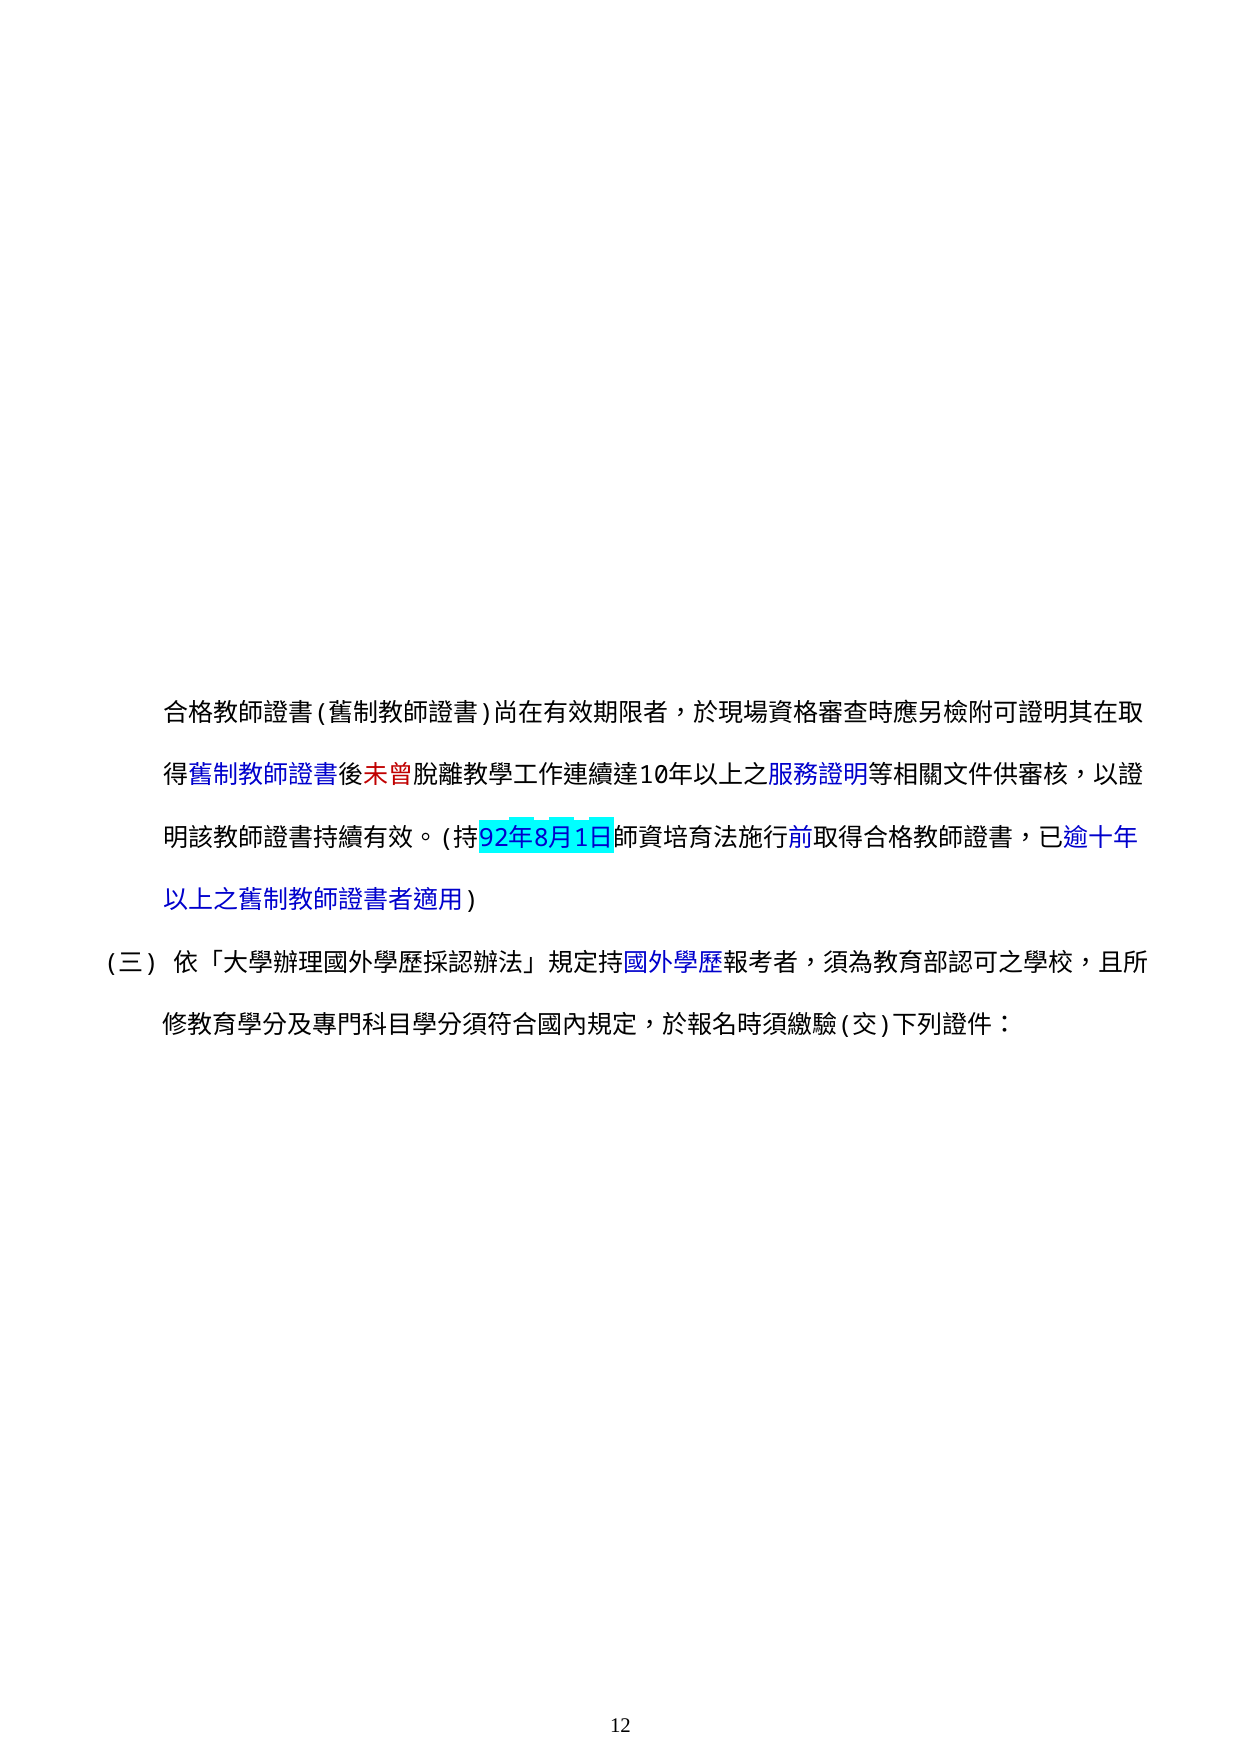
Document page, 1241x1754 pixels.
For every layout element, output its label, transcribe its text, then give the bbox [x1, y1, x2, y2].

text 合格教師證書(舊制教師證書)尚在有效期限者，於現場資格審查時應另檢附可證明其在取得舊制教師證書後未曾脫離教學工作連續達10年以上之服務證明等相關文件供審核，以證明該教師證書持續有效。(持92年8月1日師資培育法施行前取得合格教師證書，已逾十年以上之舊制教師證書者適用) [164, 669, 1152, 919]
text (三) 依「大學辦理國外學歷採認辦法」規定持國外學歷報考者，須為教育部認可之學校，且所修教育學分及專門科目學分須符合國內規定，於報名時須繳驗(交)下列證件： [103, 919, 1152, 1044]
